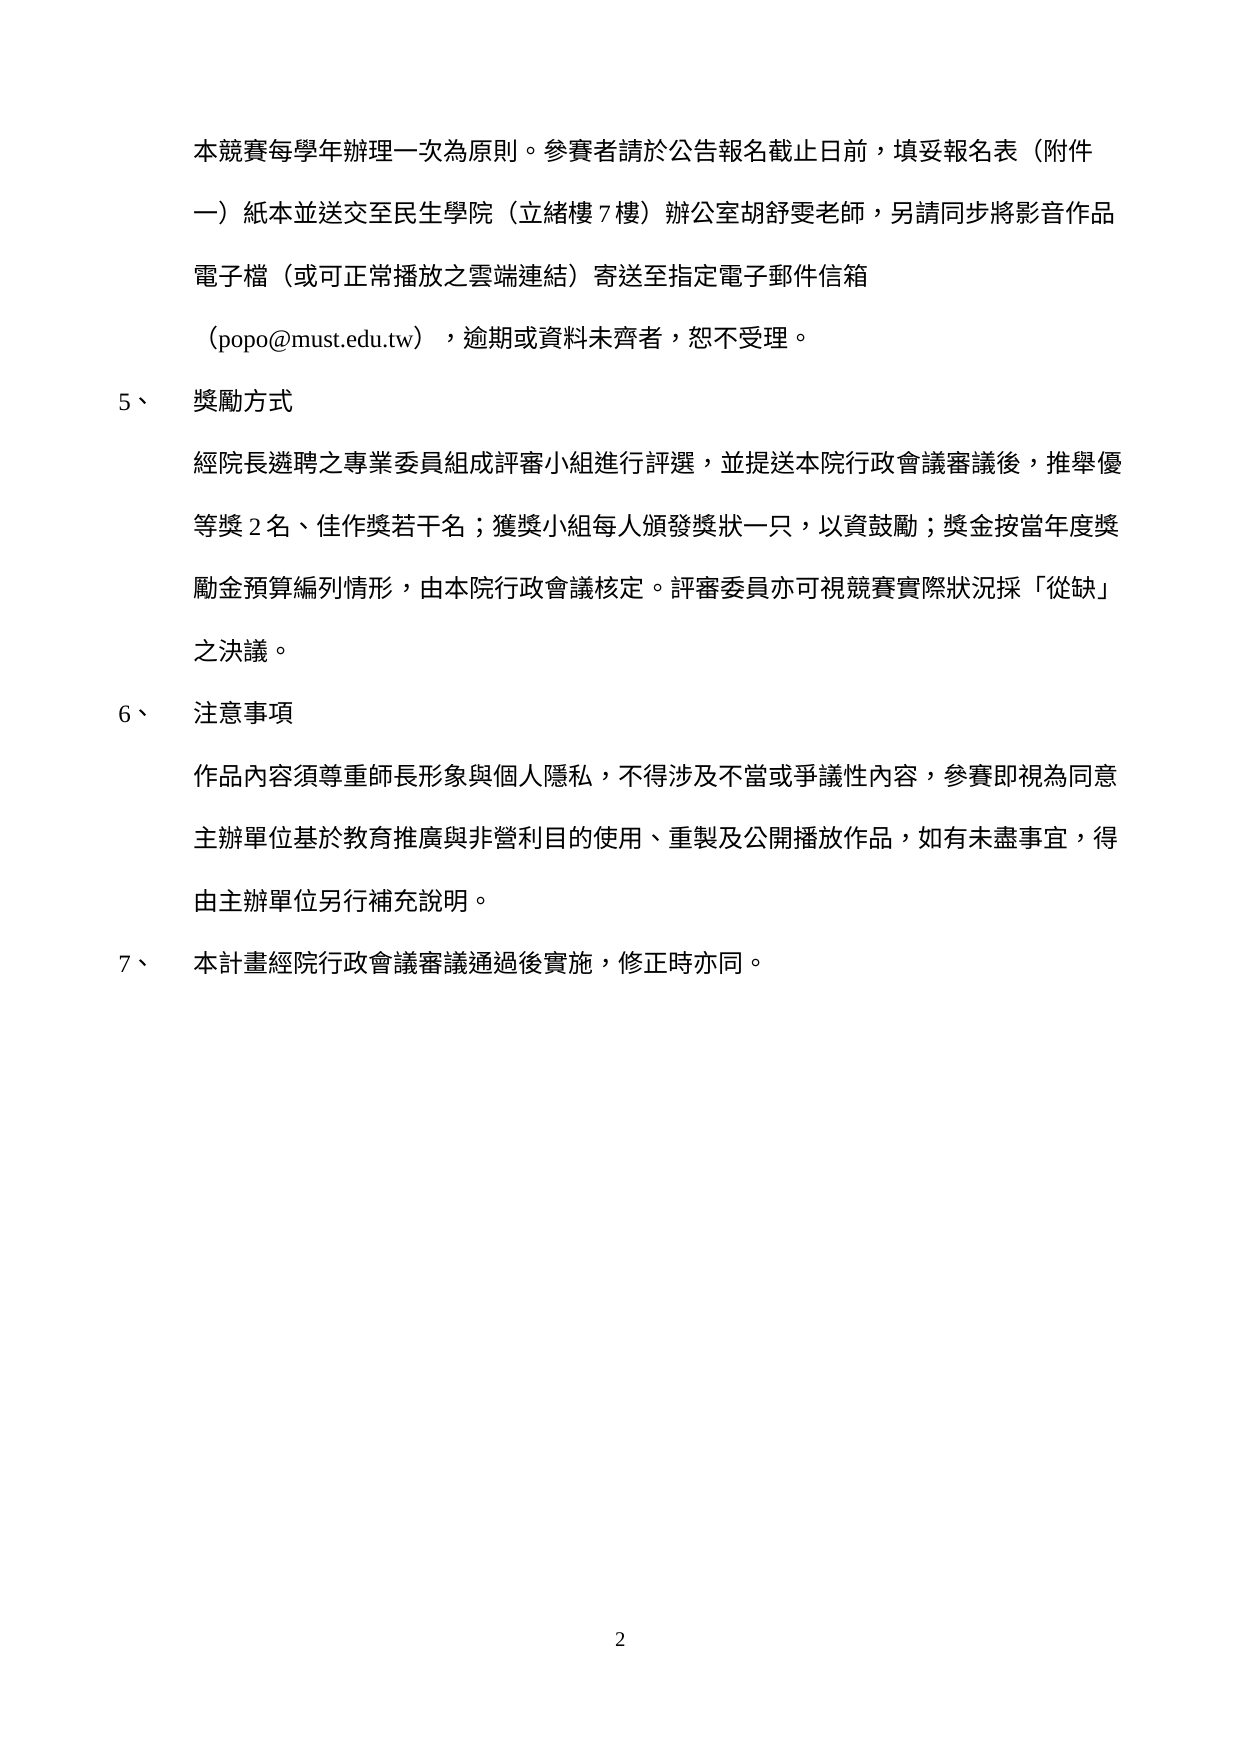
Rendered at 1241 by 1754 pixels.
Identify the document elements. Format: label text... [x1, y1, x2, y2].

list 報名時程與方式 本競賽每學年辦理一次為原則。參賽者請於公告報名截止日前，填妥報名表（附件一）紙本並送交至民生學院（立緒樓7樓）辦公室胡舒雯老師，另請同步將影音作品電子檔（或可正常播放之雲端連結）寄送至指定電子郵件信箱（popo@must.edu.tw），逾期或資料未齊者，恕不受理。 [118, 108, 1122, 358]
list 注意事項 [118, 670, 1122, 733]
text 作品內容須尊重師長形象與個人隱私，不得涉及不當或爭議性內容，參賽即視為同意主辦單位基於教育推廣與非營利目的使用、重製及公開播放作品，如有未盡事宜，得由主辦單位另行補充說明。 [193, 733, 1122, 920]
text 經院長遴聘之專業委員組成評審小組進行評選，並提送本院行政會議審議後，推舉優等獎2名、佳作獎若干名；獲獎小組每人頒發獎狀一只，以資鼓勵；獎金按當年度獎勵金預算編列情形，由本院行政會議核定。評審委員亦可視競賽實際狀況採「從缺」之決議。 [193, 420, 1122, 670]
list 獎勵方式 [118, 358, 1122, 420]
list 本計畫經院行政會議審議通過後實施，修正時亦同。 [118, 920, 1122, 983]
